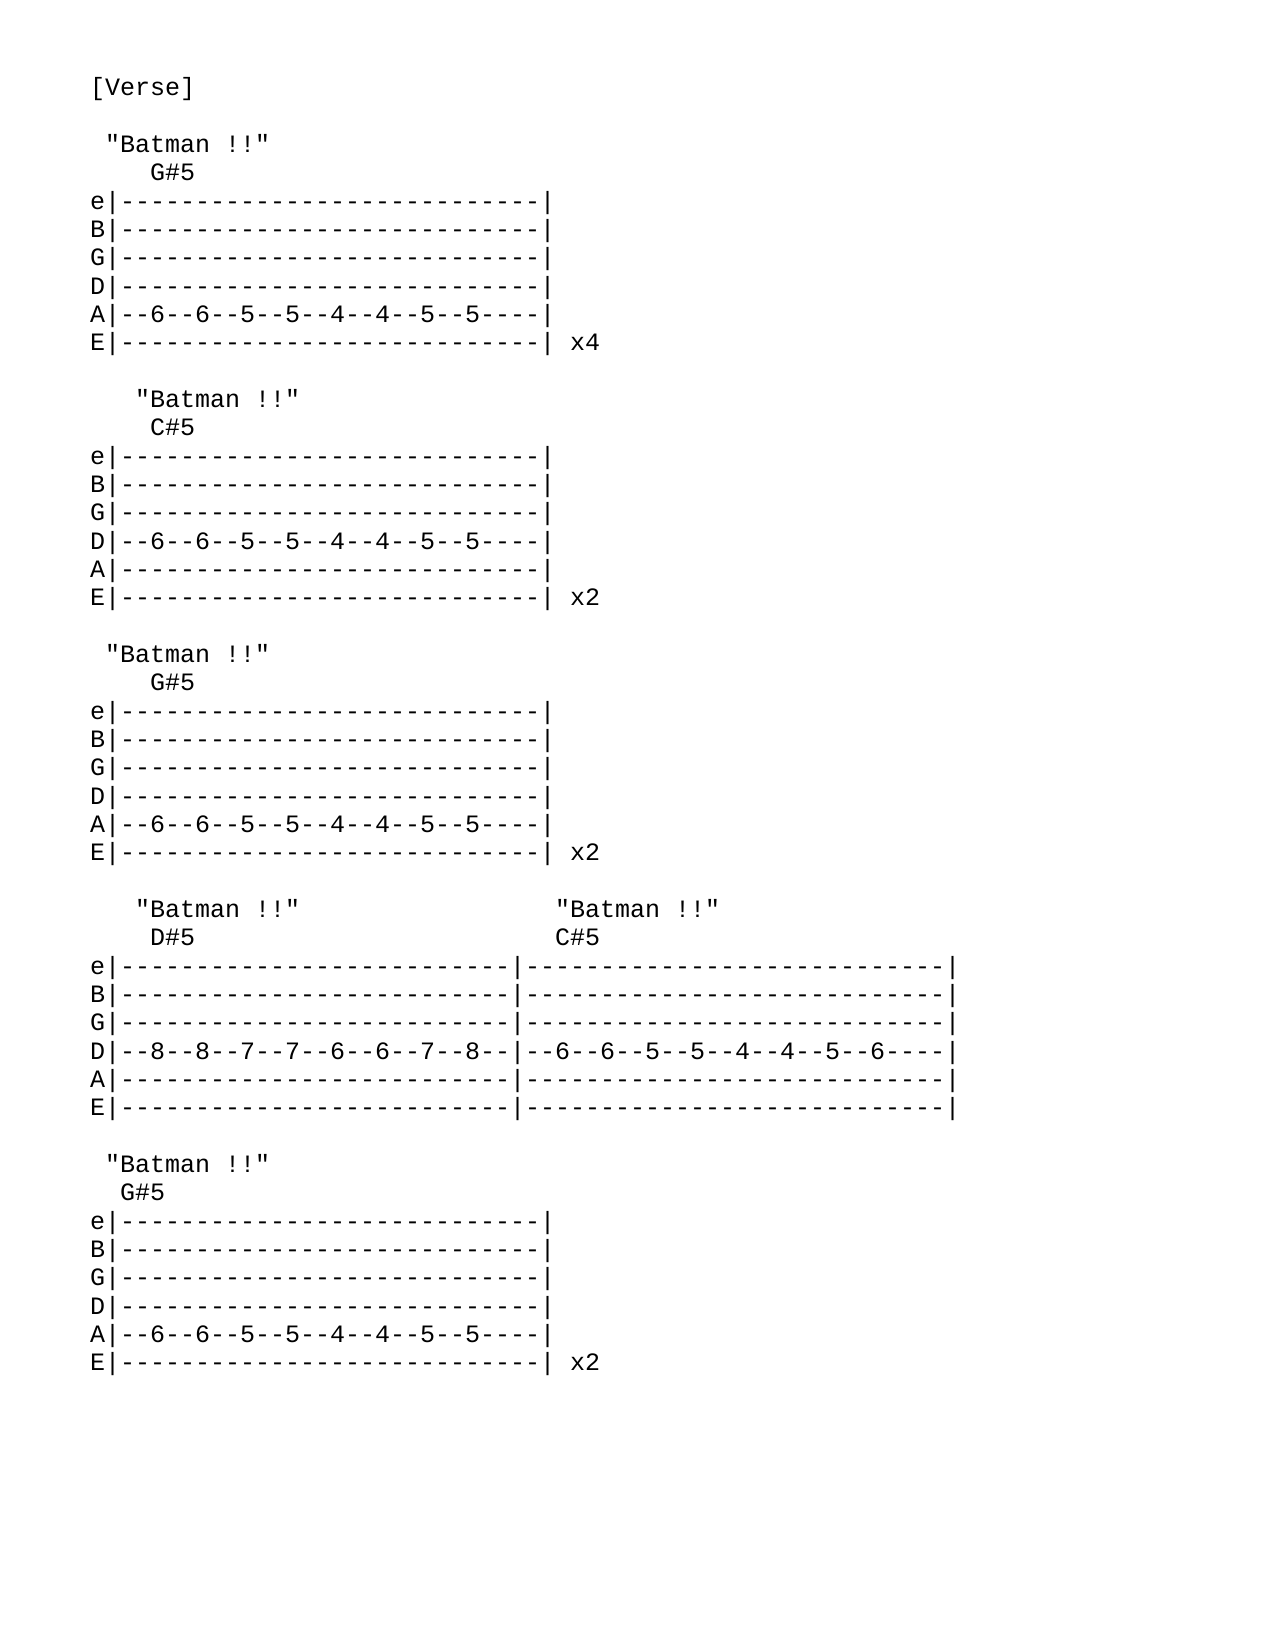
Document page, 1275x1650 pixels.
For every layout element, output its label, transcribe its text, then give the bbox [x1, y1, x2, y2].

text B|----------------------------| [90, 472, 1185, 500]
text D|----------------------------| [90, 273, 1185, 302]
text e|----------------------------| [90, 698, 1185, 727]
text G|--------------------------|----------------------------| [90, 1010, 1185, 1038]
text "Batman !!" [90, 1152, 1185, 1180]
text "Batman !!" "Batman !!" [90, 897, 1185, 925]
text D|--8--8--7--7--6--6--7--8--|--6--6--5--5--4--4--5--6----| [90, 1038, 1185, 1067]
text E|----------------------------| x2 [90, 1350, 1185, 1378]
text G|----------------------------| [90, 755, 1185, 783]
text B|--------------------------|----------------------------| [90, 982, 1185, 1010]
text G#5 [90, 670, 1185, 698]
text "Batman !!" [90, 387, 1185, 415]
text e|----------------------------| [90, 1208, 1185, 1237]
text B|----------------------------| [90, 217, 1185, 245]
text C#5 [90, 415, 1185, 443]
text G#5 [90, 160, 1185, 188]
text G|----------------------------| [90, 500, 1185, 528]
text [Verse] [90, 75, 1185, 103]
text D|----------------------------| [90, 783, 1185, 812]
text B|----------------------------| [90, 727, 1185, 755]
text A|--6--6--5--5--4--4--5--5----| [90, 1322, 1185, 1350]
text e|--------------------------|----------------------------| [90, 953, 1185, 982]
text E|----------------------------| x4 [90, 330, 1185, 358]
text D#5 C#5 [90, 925, 1185, 953]
text B|----------------------------| [90, 1237, 1185, 1265]
text D|----------------------------| [90, 1293, 1185, 1322]
text A|--6--6--5--5--4--4--5--5----| [90, 812, 1185, 840]
text E|--------------------------|----------------------------| [90, 1095, 1185, 1123]
text E|----------------------------| x2 [90, 585, 1185, 613]
text D|--6--6--5--5--4--4--5--5----| [90, 528, 1185, 557]
text e|----------------------------| [90, 443, 1185, 472]
text G#5 [90, 1180, 1185, 1208]
text "Batman !!" [90, 132, 1185, 160]
text G|----------------------------| [90, 245, 1185, 273]
text E|----------------------------| x2 [90, 840, 1185, 868]
text "Batman !!" [90, 642, 1185, 670]
text A|--6--6--5--5--4--4--5--5----| [90, 302, 1185, 330]
text A|--------------------------|----------------------------| [90, 1067, 1185, 1095]
text G|----------------------------| [90, 1265, 1185, 1293]
text A|----------------------------| [90, 557, 1185, 585]
text e|----------------------------| [90, 188, 1185, 217]
